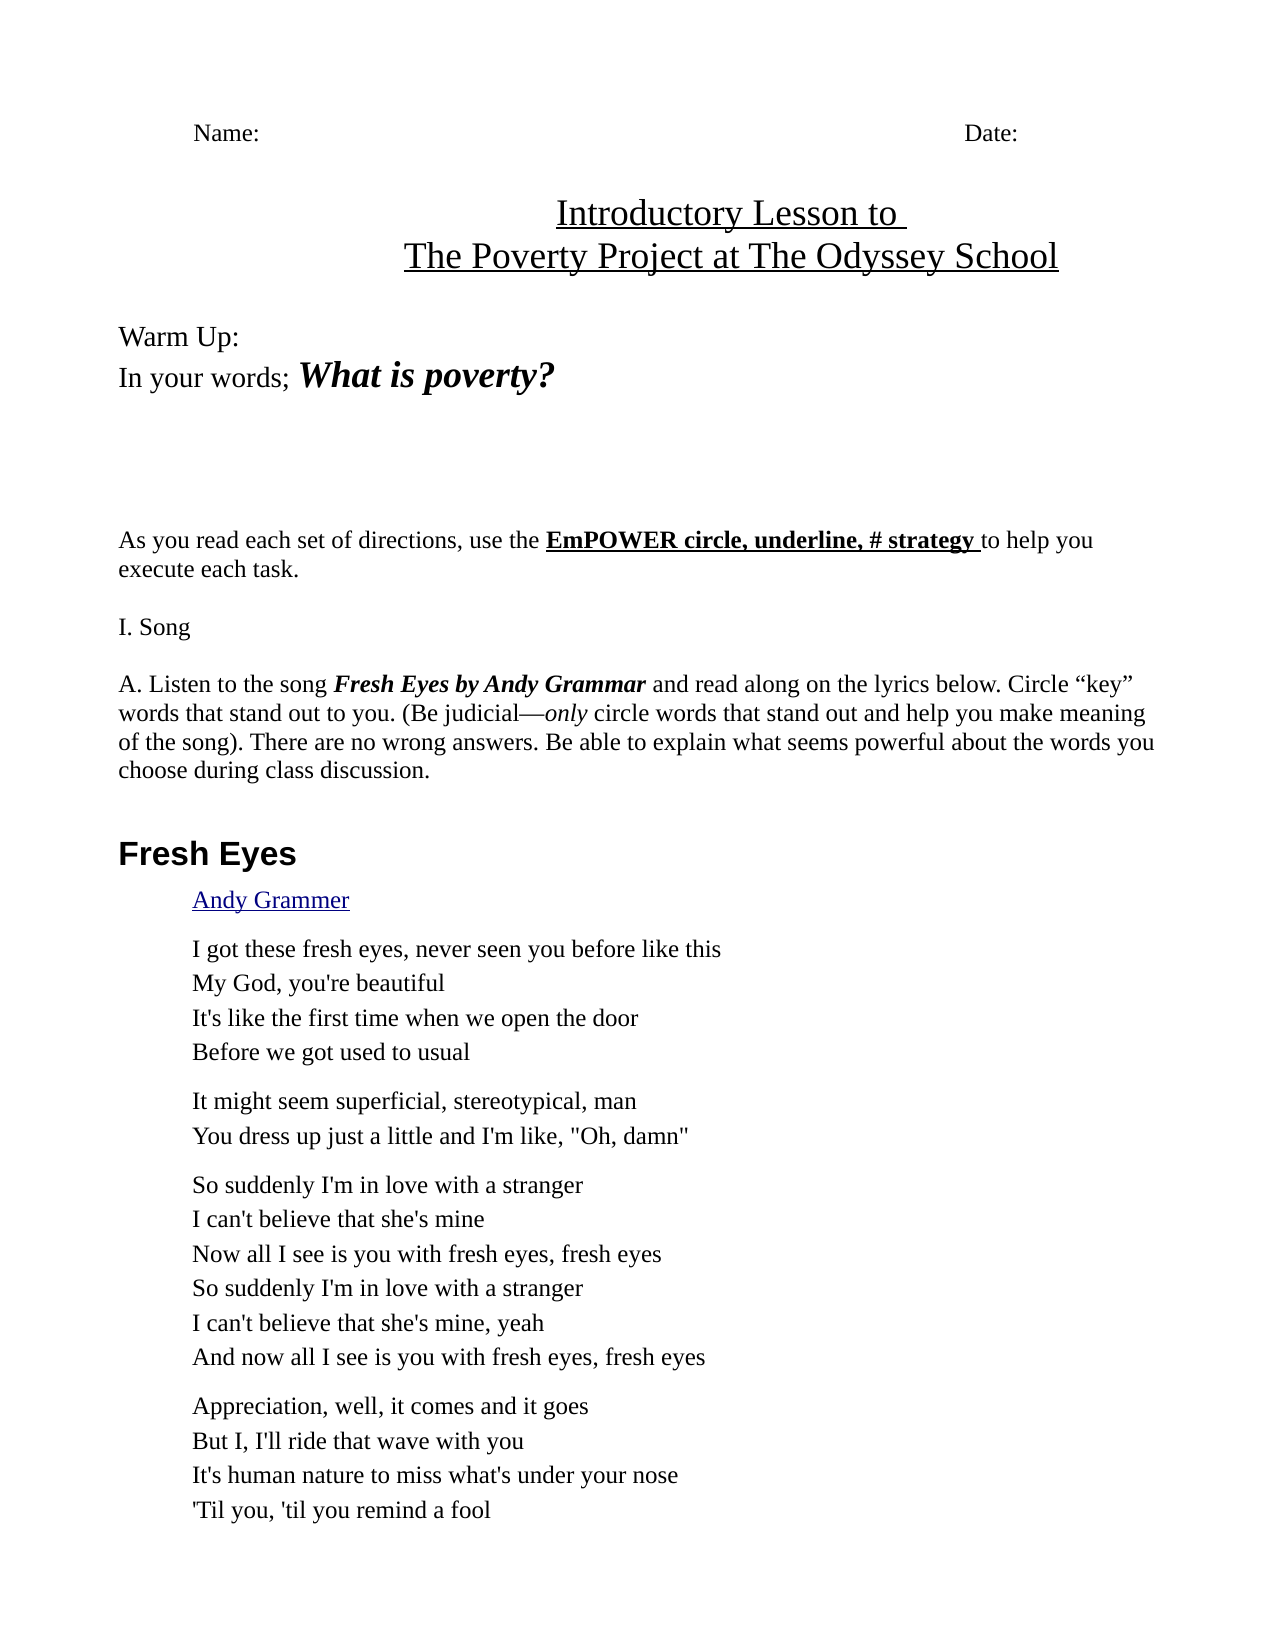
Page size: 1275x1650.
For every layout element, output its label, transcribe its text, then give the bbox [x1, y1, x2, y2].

text Warm Up: [118, 319, 1157, 353]
text As you read each set of directions, use the EmPOWER circle, underline, # strategy to help you execute each task. [118, 525, 1157, 583]
list Andy Grammer [162, 885, 1157, 914]
text I. Song [118, 612, 1157, 640]
list The Poverty Project at The Odyssey School [268, 233, 1157, 276]
list I got these fresh eyes, never seen you before like this My God, you're beautiful It's like the first time when we open the door Before we got used to usual [162, 934, 1157, 1066]
list Name: Date: [156, 118, 1157, 147]
list It might seem superficial, stereotypical, man You dress up just a little and I'm like, "Oh, damn" [162, 1086, 1157, 1150]
subtitle Fresh Eyes [118, 834, 1157, 872]
list Appreciation, well, it comes and it goes But I, I'll ride that wave with you It's human nature to miss what's under your nose 'Til you, 'til you remind a fool [162, 1391, 1157, 1524]
list So suddenly I'm in love with a stranger I can't believe that she's mine Now all I see is you with fresh eyes, fresh eyes So suddenly I'm in love with a stranger I can't believe that she's mine, yeah And now all I see is you with fresh eyes, fresh eyes [162, 1170, 1157, 1371]
text In your words; What is poverty? [118, 353, 1157, 396]
list Introductory Lesson to [268, 190, 1157, 233]
text A. Listen to the song Fresh Eyes by Andy Grammar and read along on the lyrics below. Circle “key” words that stand out to you. (Be judicial—only circle words that stand out and help you make meaning of the song). There are no wrong answers. Be able to explain what seems powerful about the words you choose during class discussion. [118, 669, 1157, 784]
